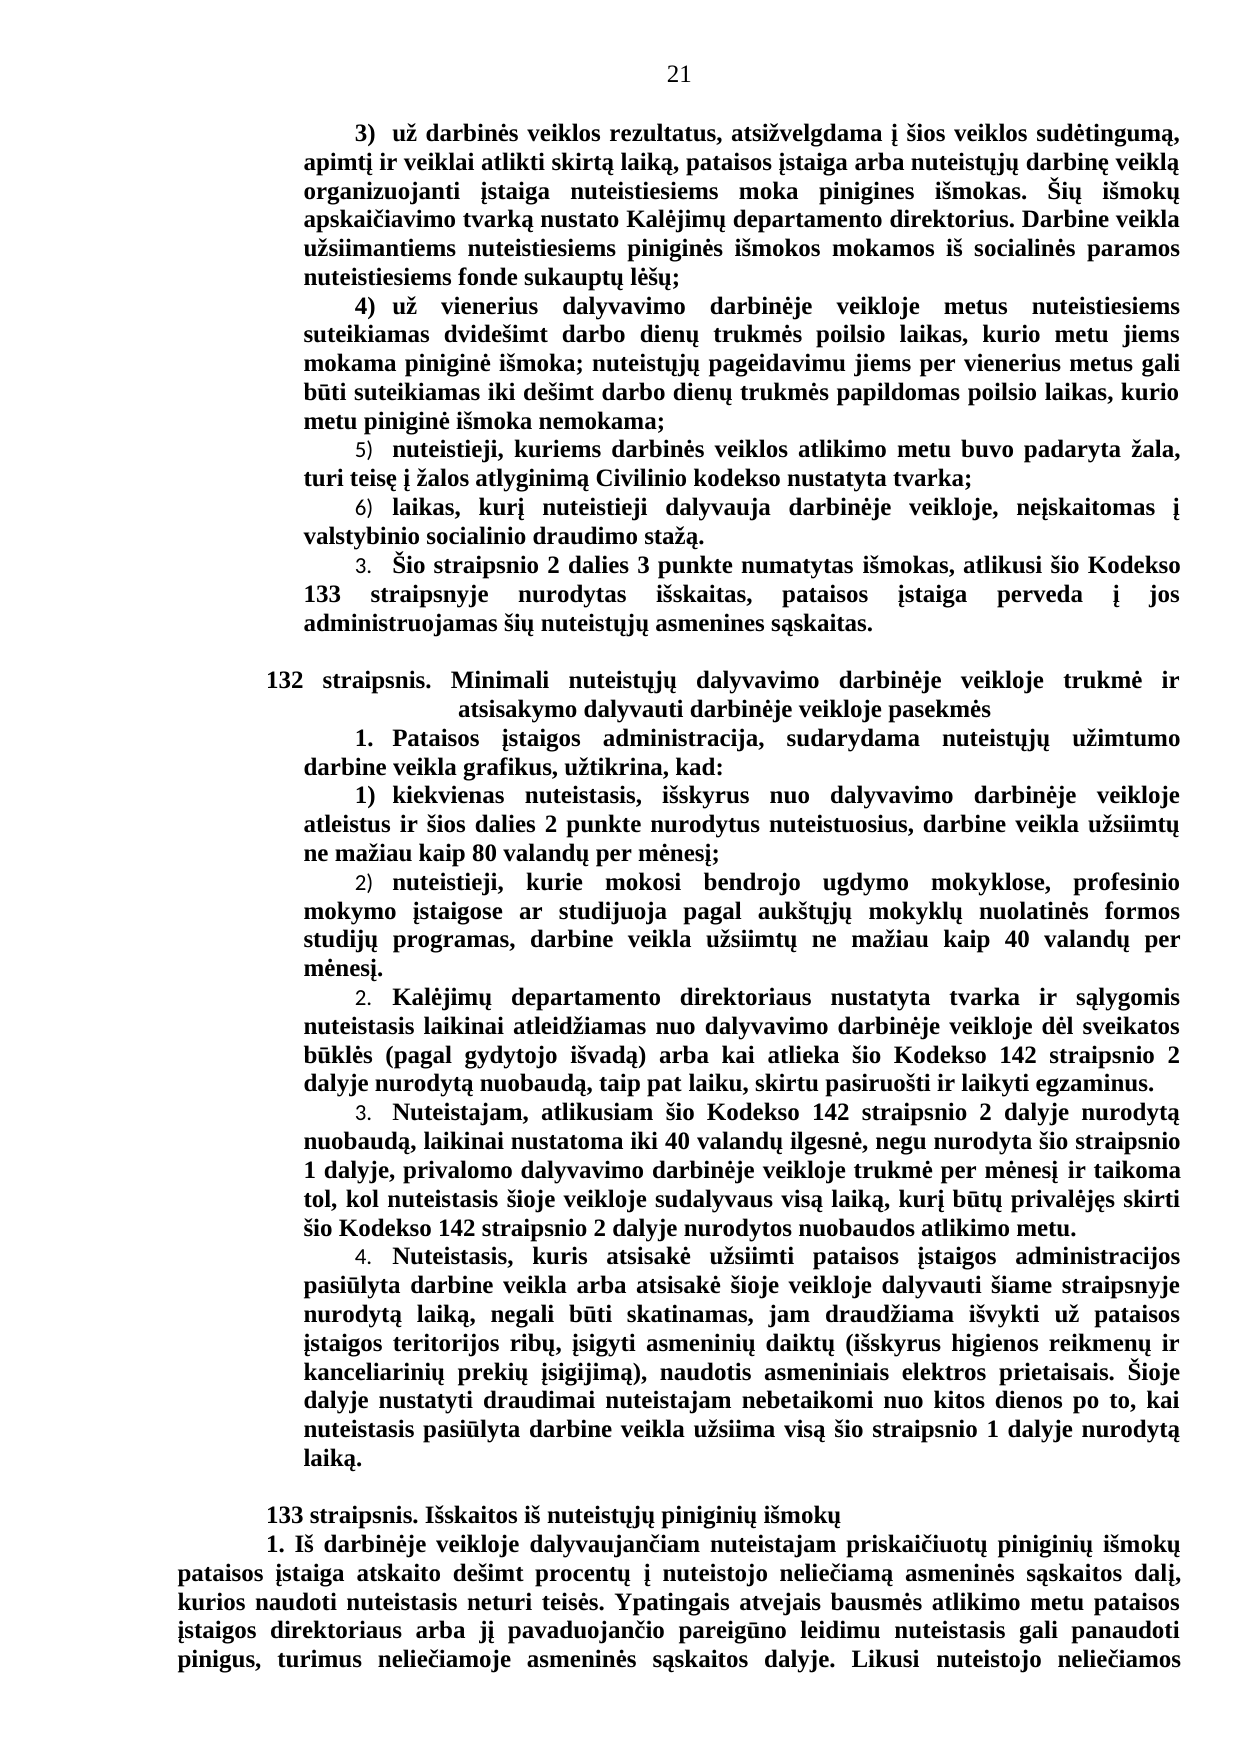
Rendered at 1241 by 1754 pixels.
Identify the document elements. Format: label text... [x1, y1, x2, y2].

text 133 straipsnis. Išskaitos iš nuteistųjų piniginių išmokų [177, 1500, 1181, 1529]
list Nuteistasis, kuris atsisakė užsiimti pataisos įstaigos administracijos pasiūlyta darbine veikla arba atsisakė šioje veikloje dalyvauti šiame straipsnyje nurodytą laiką, negali būti skatinamas, jam draudžiama išvykti už pataisos įstaigos teritorijos ribų, įsigyti asmeninių daiktų (išskyrus higienos reikmenų ir kanceliarinių prekių įsigijimą), naudotis asmeniniais elektros prietaisais. Šioje dalyje nustatyti draudimai nuteistajam nebetaikomi nuo kitos dienos po to, kai nuteistasis pasiūlyta darbine veikla užsiima visą šio straipsnio 1 dalyje nurodytą laiką. [266, 1241, 1181, 1472]
list už vienerius dalyvavimo darbinėje veikloje metus nuteistiesiems suteikiamas dvidešimt darbo dienų trukmės poilsio laikas, kurio metu jiems mokama piniginė išmoka; nuteistųjų pageidavimu jiems per vienerius metus gali būti suteikiamas iki dešimt darbo dienų trukmės papildomas poilsio laikas, kurio metu piniginė išmoka nemokama; [266, 291, 1181, 434]
list nuteistieji, kurie mokosi bendrojo ugdymo mokyklose, profesinio mokymo įstaigose ar studijuoja pagal aukštųjų mokyklų nuolatinės formos studijų programas, darbine veikla užsiimtų ne mažiau kaip 40 valandų per mėnesį. [266, 867, 1181, 982]
list už darbinės veiklos rezultatus, atsižvelgdama į šios veiklos sudėtingumą, apimtį ir veiklai atlikti skirtą laiką, pataisos įstaiga arba nuteistųjų darbinę veiklą organizuojanti įstaiga nuteistiesiems moka pinigines išmokas. Šių išmokų apskaičiavimo tvarką nustato Kalėjimų departamento direktorius. Darbine veikla užsiimantiems nuteistiesiems piniginės išmokos mokamos iš socialinės paramos nuteistiesiems fonde sukauptų lėšų; [266, 118, 1181, 291]
list Kalėjimų departamento direktoriaus nustatyta tvarka ir sąlygomis nuteistasis laikinai atleidžiamas nuo dalyvavimo darbinėje veikloje dėl sveikatos būklės (pagal gydytojo išvadą) arba kai atlieka šio Kodekso 142 straipsnio 2 dalyje nurodytą nuobaudą, taip pat laiku, skirtu pasiruošti ir laikyti egzaminus. [266, 982, 1181, 1097]
list kiekvienas nuteistasis, išskyrus nuo dalyvavimo darbinėje veikloje atleistus ir šios dalies 2 punkte nurodytus nuteistuosius, darbine veikla užsiimtų ne mažiau kaip 80 valandų per mėnesį; [266, 780, 1181, 867]
list Nuteistajam, atlikusiam šio Kodekso 142 straipsnio 2 dalyje nurodytą nuobaudą, laikinai nustatoma iki 40 valandų ilgesnė, negu nurodyta šio straipsnio 1 dalyje, privalomo dalyvavimo darbinėje veikloje trukmė per mėnesį ir taikoma tol, kol nuteistasis šioje veikloje sudalyvaus visą laiką, kurį būtų privalėjęs skirti šio Kodekso 142 straipsnio 2 dalyje nurodytos nuobaudos atlikimo metu. [266, 1097, 1181, 1241]
list laikas, kurį nuteistieji dalyvauja darbinėje veikloje, neįskaitomas į valstybinio socialinio draudimo stažą. [266, 492, 1181, 550]
text 132 straipsnis. Minimali nuteistųjų dalyvavimo darbinėje veikloje trukmė ir atsisakymo dalyvauti darbinėje veikloje pasekmės [266, 665, 1181, 723]
text 1. Iš darbinėje veikloje dalyvaujančiam nuteistajam priskaičiuotų piniginių išmokų pataisos įstaiga atskaito dešimt procentų į nuteistojo neliečiamą asmeninės sąskaitos dalį, kurios naudoti nuteistasis neturi teisės. Ypatingais atvejais bausmės atlikimo metu pataisos įstaigos direktoriaus arba jį pavaduojančio pareigūno leidimu nuteistasis gali panaudoti pinigus, turimus neliečiamoje asmeninės sąskaitos dalyje. Likusi nuteistojo neliečiamos [177, 1529, 1181, 1673]
list Šio straipsnio 2 dalies 3 punkte numatytas išmokas, atlikusi šio Kodekso 133 straipsnyje nurodytas išskaitas, pataisos įstaiga perveda į jos administruojamas šių nuteistųjų asmenines sąskaitas. [266, 550, 1181, 637]
list nuteistieji, kuriems darbinės veiklos atlikimo metu buvo padaryta žala, turi teisę į žalos atlyginimą Civilinio kodekso nustatyta tvarka; [266, 434, 1181, 492]
list Pataisos įstaigos administracija, sudarydama nuteistųjų užimtumo darbine veikla grafikus, užtikrina, kad: [266, 723, 1181, 780]
